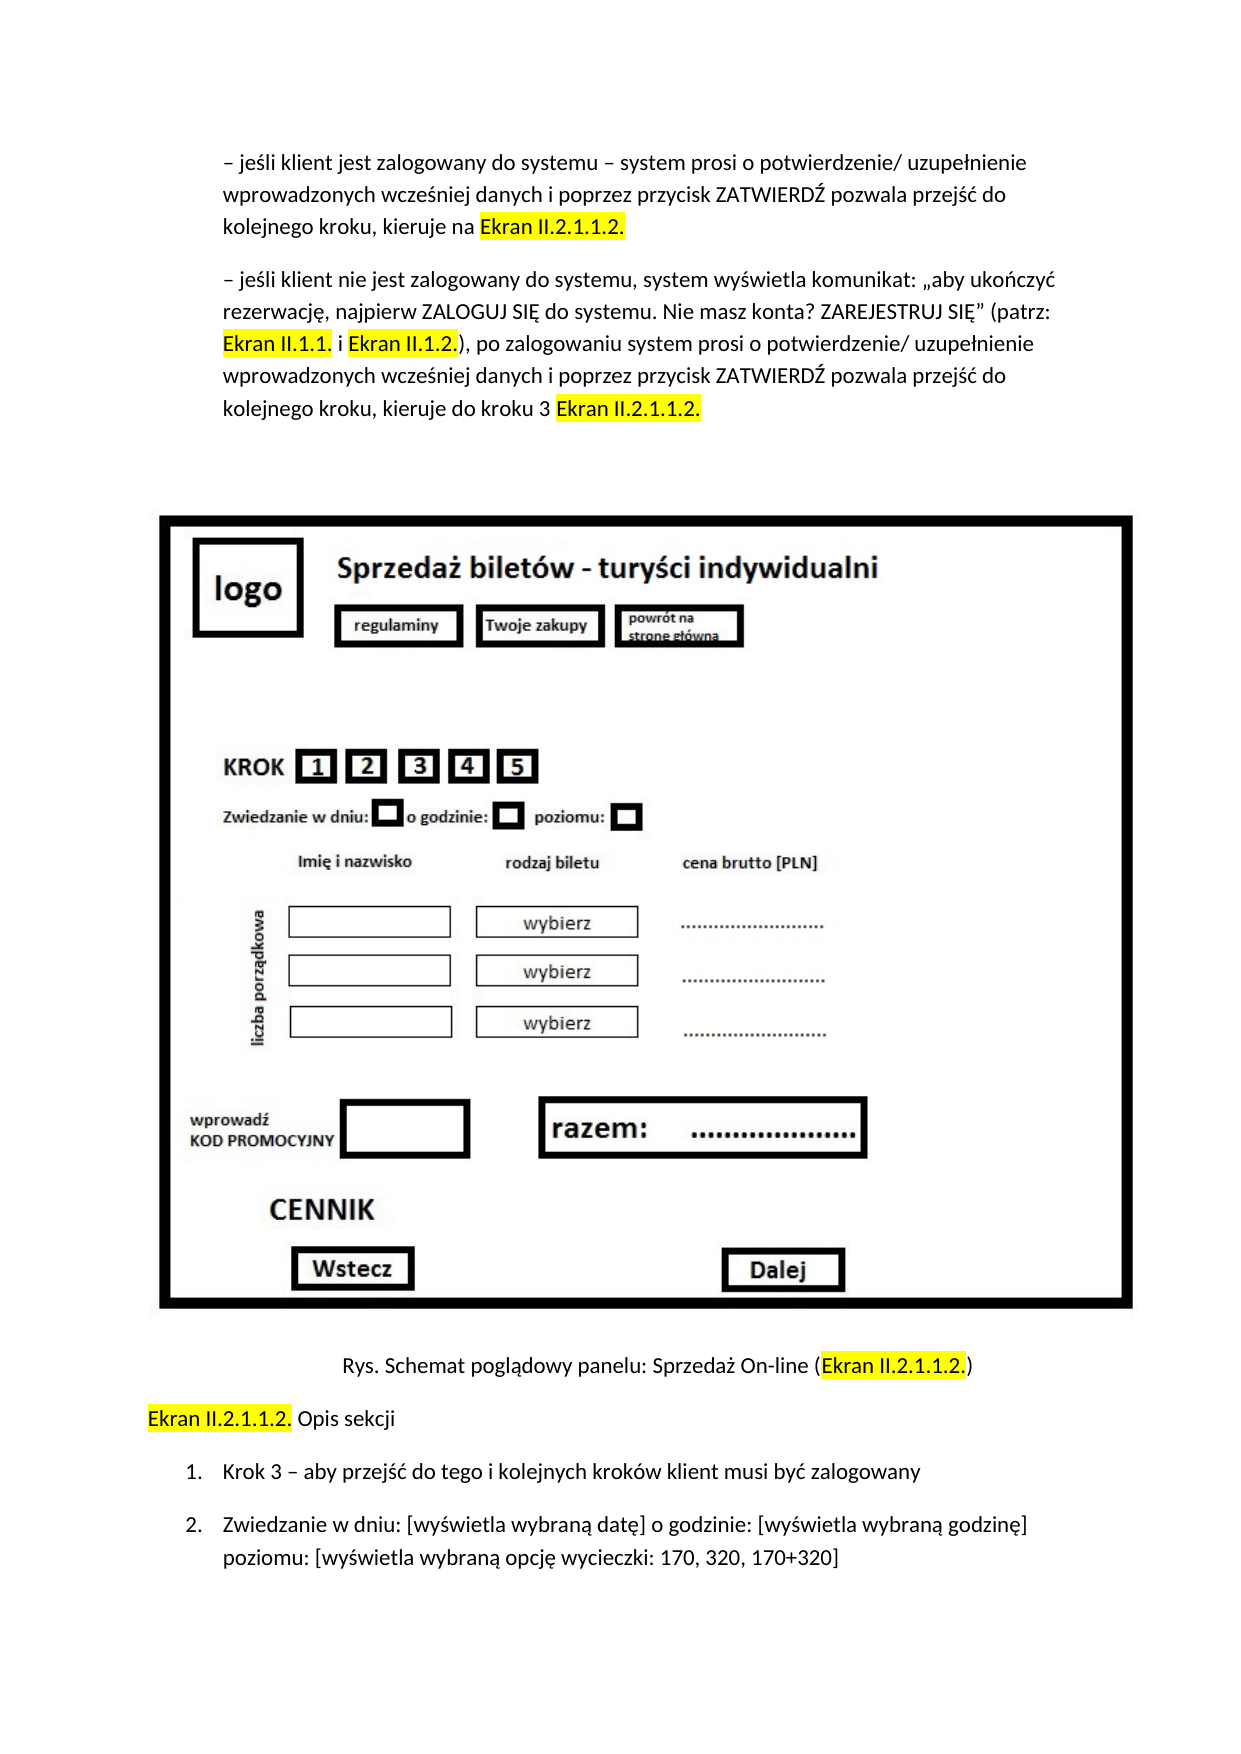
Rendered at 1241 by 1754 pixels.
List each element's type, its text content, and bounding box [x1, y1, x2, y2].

list Rys. Schemat poglądowy panelu: Sprzedaż On-line (Ekran II.2.1.1.2.) [223, 1351, 1093, 1379]
list – jeśli klient nie jest zalogowany do systemu, system wyświetla komunikat: „aby ukończyć rezerwację, najpierw ZALOGUJ SIĘ do systemu. Nie masz konta? ZAREJESTRUJ SIĘ” (patrz: Ekran II.1.1. i Ekran II.1.2.), po zalogowaniu system prosi o potwierdzenie/ uzupełnienie wprowadzonych wcześniej danych i poprzez przycisk ZATWIERDŹ pozwala przejść do kolejnego kroku, kieruje do kroku 3 Ekran II.2.1.1.2. [223, 265, 1093, 422]
list Krok 3 – aby przejść do tego i kolejnych kroków klient musi być zalogowany [185, 1457, 1093, 1485]
text Ekran II.2.1.1.2. Opis sekcji [148, 1404, 1093, 1432]
list Zwiedzanie w dniu: [wyświetla wybraną datę] o godzinie: [wyświetla wybraną godzinę] poziomu: [wyświetla wybraną opcję wycieczki: 170, 320, 170+320] [185, 1510, 1093, 1571]
list – jeśli klient jest zalogowany do systemu – system prosi o potwierdzenie/ uzupełnienie wprowadzonych wcześniej danych i poprzez przycisk ZATWIERDŹ pozwala przejść do kolejnego kroku, kieruje na Ekran II.2.1.1.2. [223, 148, 1093, 240]
